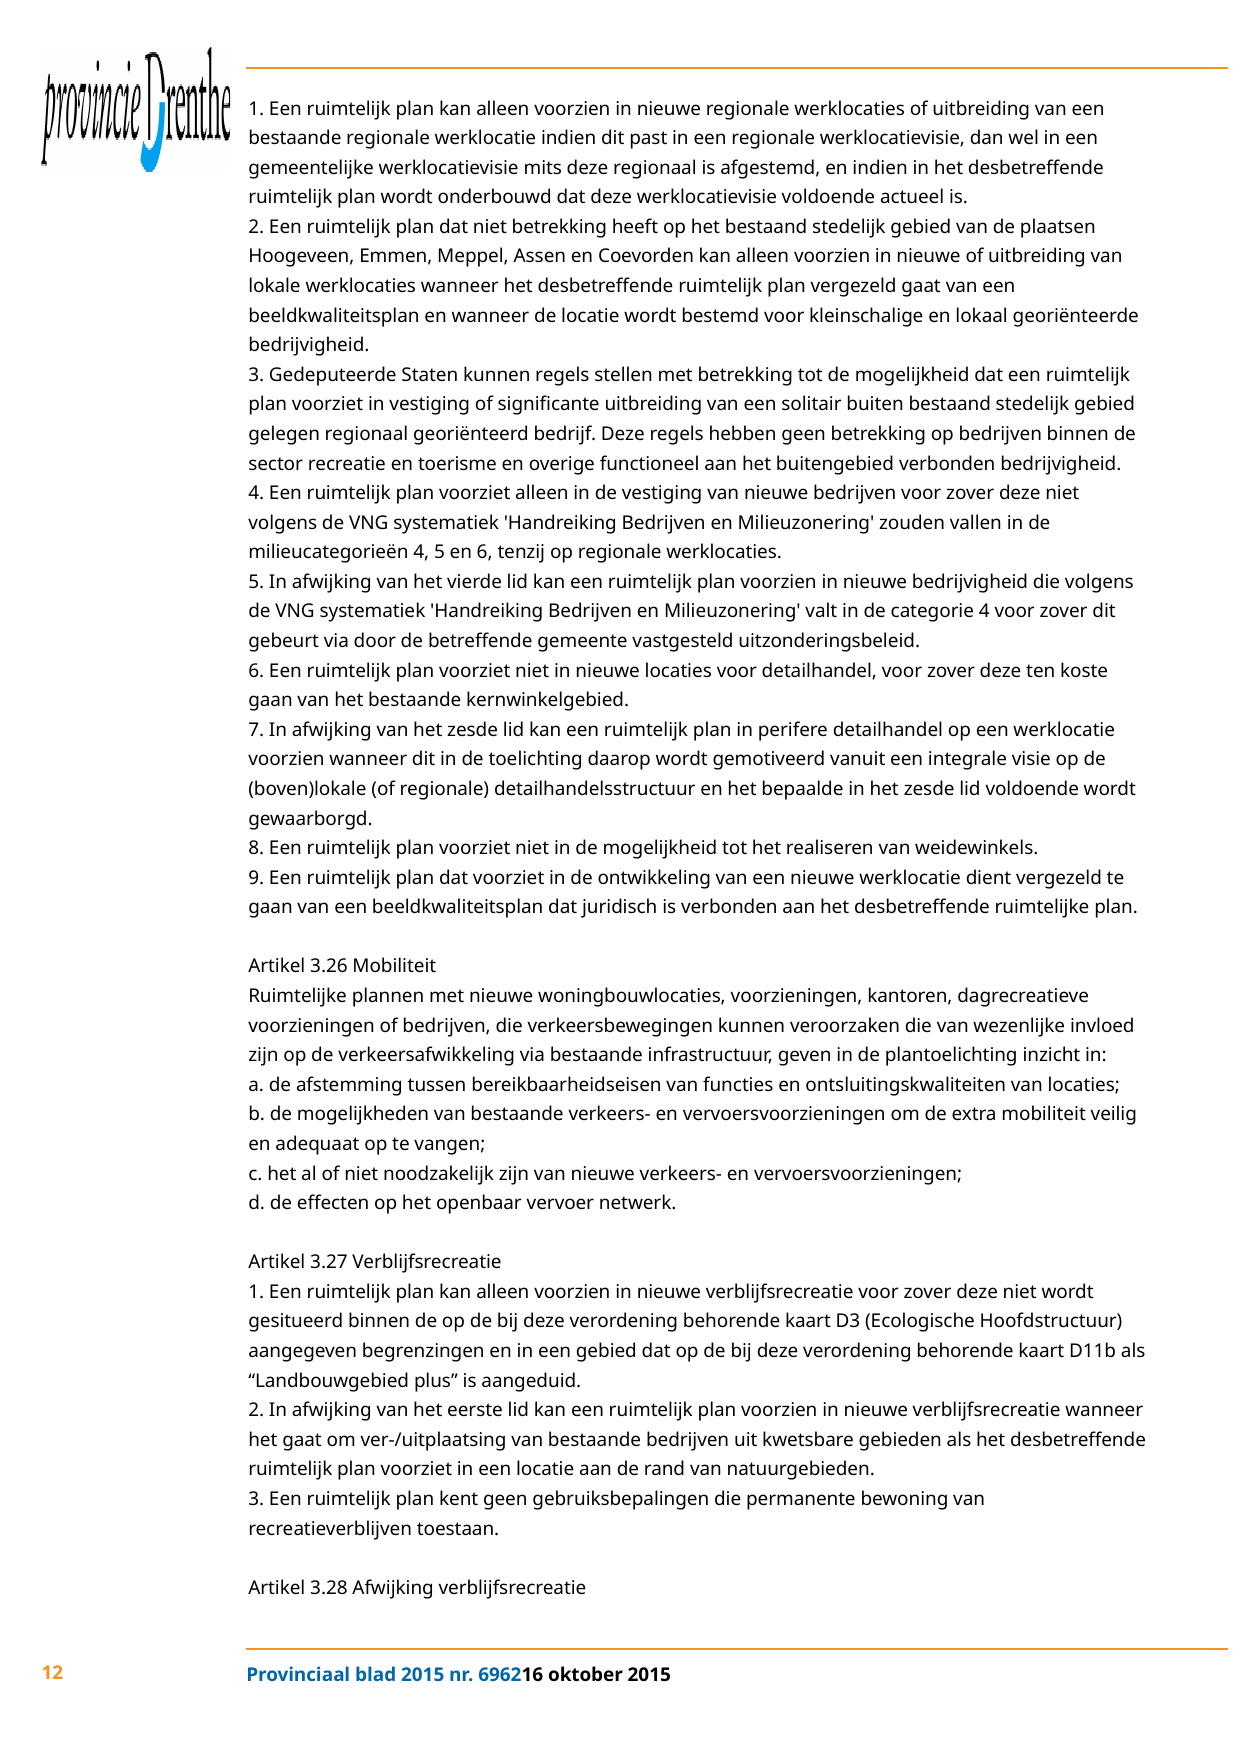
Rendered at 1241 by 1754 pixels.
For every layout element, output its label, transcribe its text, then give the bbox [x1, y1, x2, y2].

text 3. Gedeputeerde Staten kunnen regels stellen met betrekking tot de mogelijkheid dat een ruimtelijk plan voorziet in vestiging of significante uitbreiding van een solitair buiten bestaand stedelijk gebied gelegen regionaal georiënteerd bedrijf. Deze regels hebben geen betrekking op bedrijven binnen de sector recreatie en toerisme en overige functioneel aan het buitengebied verbonden bedrijvigheid. [248, 361, 1152, 476]
text 1. Een ruimtelijk plan kan alleen voorzien in nieuwe verblijfsrecreatie voor zover deze niet wordt gesitueerd binnen de op de bij deze verordening behorende kaart D3 (Ecologische Hoofdstructuur) aangegeven begrenzingen en in een gebied dat op de bij deze verordening behorende kaart D11b als “Landbouwgebied plus” is aangeduid. [248, 1278, 1152, 1393]
text b. de mogelijkheden van bestaande verkeers- en vervoersvoorzieningen om de extra mobiliteit veilig en adequaat op te vangen; [248, 1101, 1152, 1156]
text a. de afstemming tussen bereikbaarheidseisen van functies en ontsluitingskwaliteiten van locaties; [248, 1071, 1152, 1097]
text 9. Een ruimtelijk plan dat voorziet in de ontwikkeling van een nieuwe werklocatie dient vergezeld te gaan van een beeldkwaliteitsplan dat juridisch is verbonden aan het desbetreffende ruimtelijke plan. [248, 864, 1152, 919]
text 2. In afwijking van het eerste lid kan een ruimtelijk plan voorzien in nieuwe verblijfsrecreatie wanneer het gaat om ver-/uitplaatsing van bestaande bedrijven uit kwetsbare gebieden als het desbetreffende ruimtelijk plan voorziet in een locatie aan de rand van natuurgebieden. [248, 1396, 1152, 1481]
text d. de effecten op het openbaar vervoer netwerk. [248, 1189, 1152, 1215]
text 3. Een ruimtelijk plan kent geen gebruiksbepalingen die permanente bewoning van recreatieverblijven toestaan. [248, 1485, 1152, 1541]
text 6. Een ruimtelijk plan voorziet niet in nieuwe locaties voor detailhandel, voor zover deze ten koste gaan van het bestaande kernwinkelgebied. [248, 657, 1152, 712]
picture [41, 47, 231, 172]
text 5. In afwijking van het vierde lid kan een ruimtelijk plan voorzien in nieuwe bedrijvigheid die volgens de VNG systematiek 'Handreiking Bedrijven en Milieuzonering' valt in de categorie 4 voor zover dit gebeurt via door de betreffende gemeente vastgesteld uitzonderingsbeleid. [248, 568, 1152, 653]
text c. het al of niet noodzakelijk zijn van nieuwe verkeers- en vervoersvoorzieningen; [248, 1160, 1152, 1186]
text 4. Een ruimtelijk plan voorziet alleen in de vestiging van nieuwe bedrijven voor zover deze niet volgens de VNG systematiek 'Handreiking Bedrijven en Milieuzonering' zouden vallen in de milieucategorieën 4, 5 en 6, tenzij op regionale werklocaties. [248, 479, 1152, 564]
text Artikel 3.28 Afwijking verblijfsrecreatie [248, 1574, 1152, 1600]
text 2. Een ruimtelijk plan dat niet betrekking heeft op het bestaand stedelijk gebied van de plaatsen Hoogeveen, Emmen, Meppel, Assen en Coevorden kan alleen voorzien in nieuwe of uitbreiding van lokale werklocaties wanneer het desbetreffende ruimtelijk plan vergezeld gaat van een beeldkwaliteitsplan en wanneer de locatie wordt bestemd voor kleinschalige en lokaal georiënteerde bedrijvigheid. [248, 213, 1152, 357]
text 8. Een ruimtelijk plan voorziet niet in de mogelijkheid tot het realiseren van weidewinkels. [248, 834, 1152, 860]
text 1. Een ruimtelijk plan kan alleen voorzien in nieuwe regionale werklocaties of uitbreiding van een bestaande regionale werklocatie indien dit past in een regionale werklocatievisie, dan wel in een gemeentelijke werklocatievisie mits deze regionaal is afgestemd, en indien in het desbetreffende ruimtelijk plan wordt onderbouwd dat deze werklocatievisie voldoende actueel is. [248, 95, 1152, 209]
text 7. In afwijking van het zesde lid kan een ruimtelijk plan in perifere detailhandel op een werklocatie voorzien wanneer dit in de toelichting daarop wordt gemotiveerd vanuit een integrale visie op de (boven)lokale (of regionale) detailhandelsstructuur en het bepaalde in het zesde lid voldoende wordt gewaarborgd. [248, 716, 1152, 831]
text Artikel 3.27 Verblijfsrecreatie [248, 1248, 1152, 1274]
text Ruimtelijke plannen met nieuwe woningbouwlocaties, voorzieningen, kantoren, dagrecreatieve voorzieningen of bedrijven, die verkeersbewegingen kunnen veroorzaken die van wezenlijke invloed zijn op de verkeersafwikkeling via bestaande infrastructuur, geven in de plantoelichting inzicht in: [248, 982, 1152, 1067]
text Artikel 3.26 Mobiliteit [248, 953, 1152, 978]
